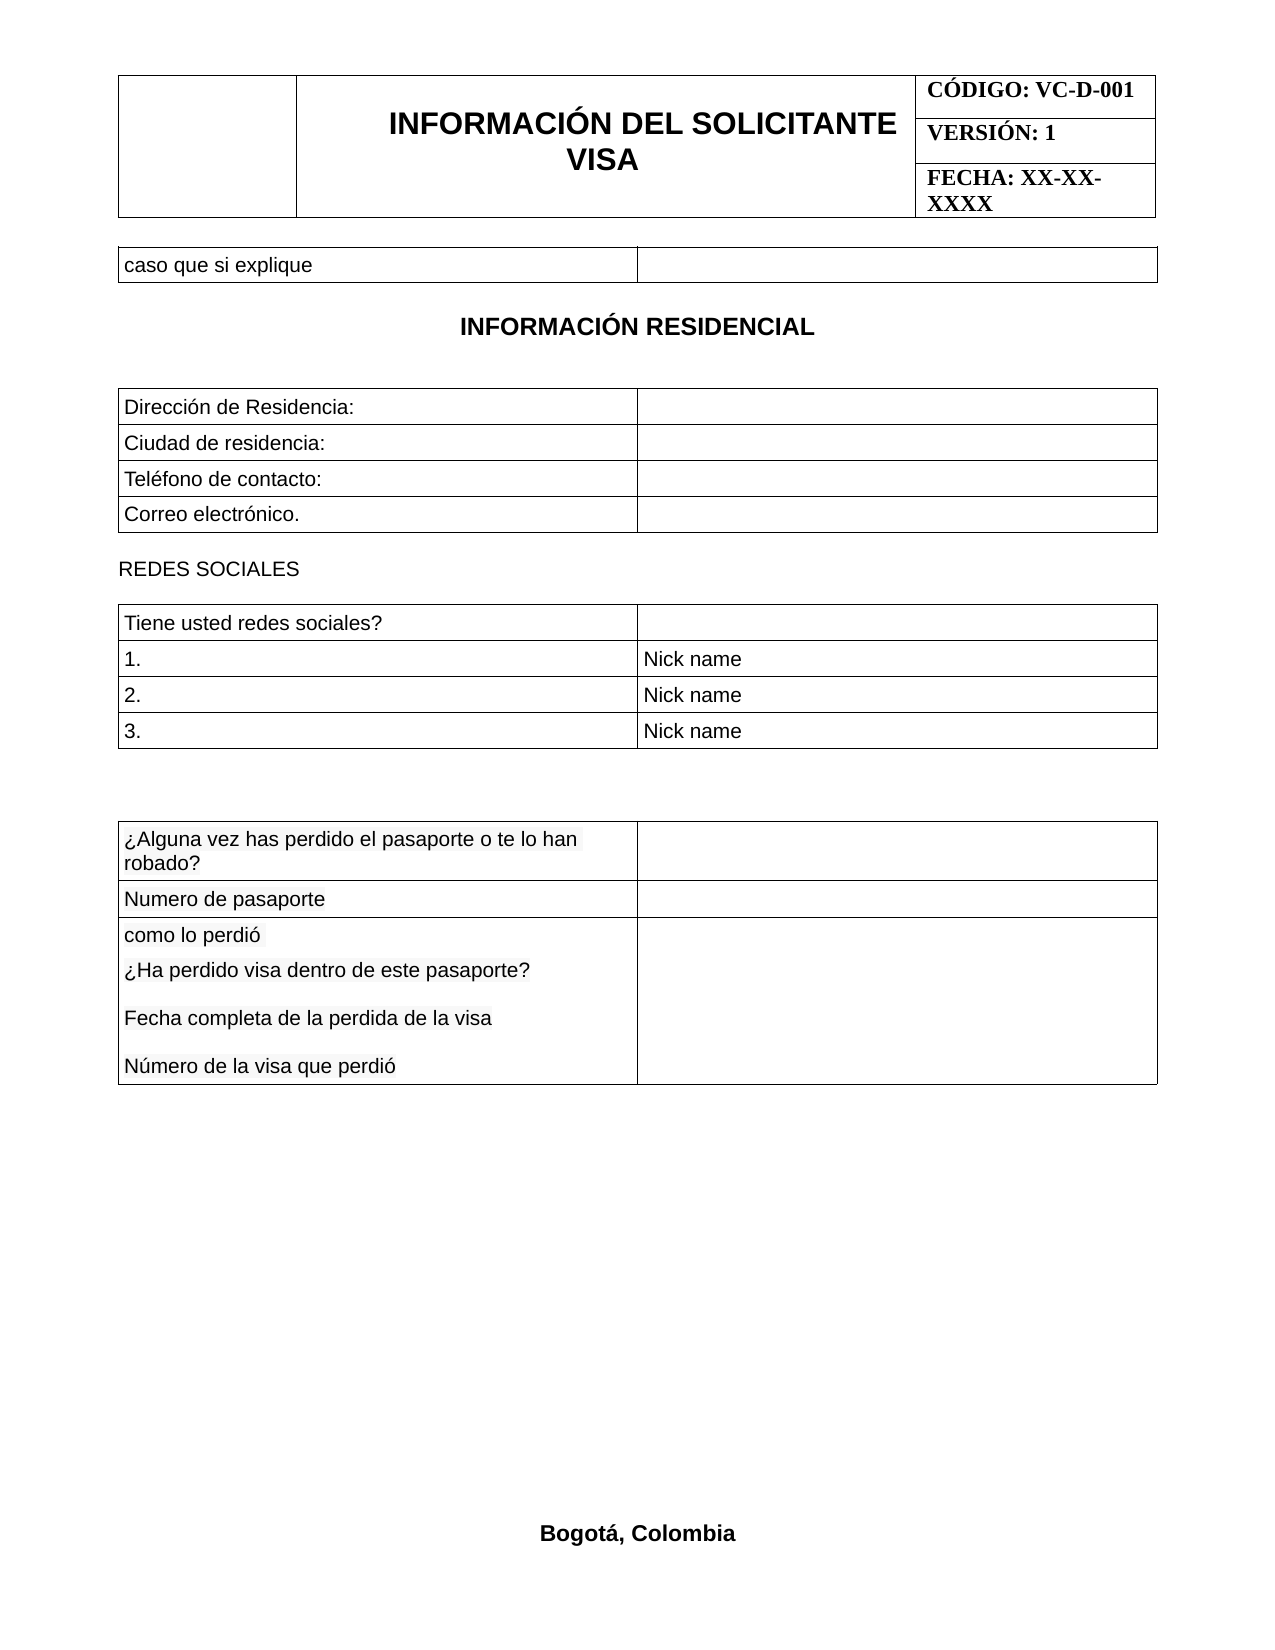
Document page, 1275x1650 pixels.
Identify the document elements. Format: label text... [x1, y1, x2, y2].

table_cell [638, 461, 1157, 496]
table_cell [638, 497, 1157, 532]
table_cell [638, 248, 1157, 282]
text INFORMACIÓN RESIDENCIAL [118, 312, 1157, 340]
table_cell [638, 952, 1157, 1083]
table_header [638, 389, 1157, 424]
table_header Dirección de Residencia: [119, 389, 637, 424]
table_cell Ciudad de residencia: [119, 425, 637, 460]
table_cell 2. [119, 677, 637, 712]
table_cell [638, 425, 1157, 460]
table_cell Correo electrónico. [119, 497, 637, 532]
table_header ¿Alguna vez has perdido el pasaporte o te lo han robado? [119, 822, 637, 880]
table_cell Nick name [638, 713, 1157, 748]
table_cell 3. [119, 713, 637, 748]
table_cell Nick name [638, 641, 1157, 676]
table_cell 1. [119, 641, 637, 676]
table_cell [638, 881, 1157, 916]
table_cell ¿Ha perdido visa dentro de este pasaporte? Fecha completa de la perdida de la visa Número de la visa que perdió [119, 952, 637, 1083]
text REDES SOCIALES [118, 556, 1157, 580]
table_header Tiene usted redes sociales? [119, 605, 637, 640]
table_cell [638, 918, 1157, 952]
table_cell Teléfono de contacto: [119, 461, 637, 496]
table_header [638, 605, 1157, 640]
table_cell como lo perdió [119, 918, 637, 952]
table_cell caso que si explique [119, 248, 637, 282]
table_header [638, 822, 1157, 880]
table_cell Numero de pasaporte [119, 881, 637, 916]
table_cell Nick name [638, 677, 1157, 712]
